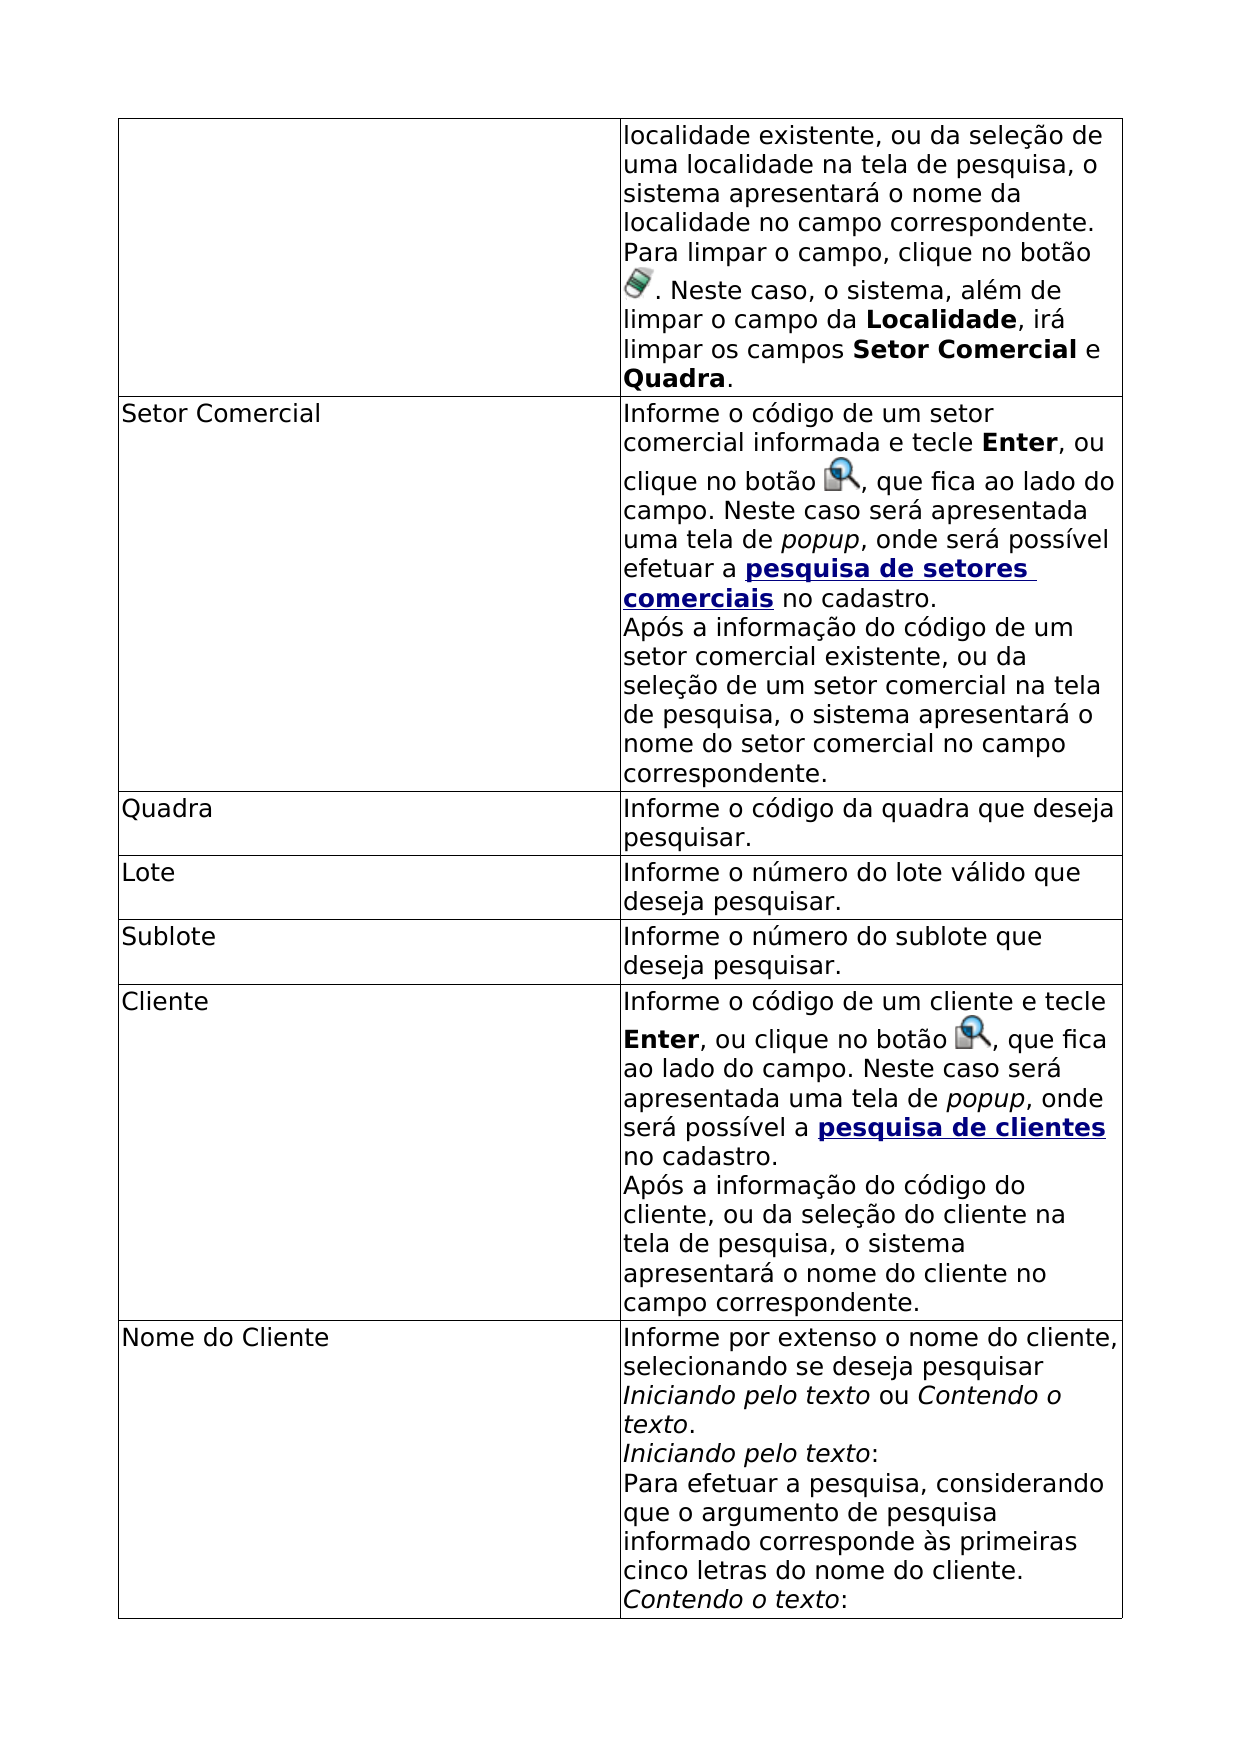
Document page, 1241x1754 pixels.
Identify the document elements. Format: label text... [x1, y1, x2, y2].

table_cell Informe o número do sublote que deseja pesquisar. [621, 920, 1122, 984]
table_cell Setor Comercial [119, 397, 620, 791]
table_cell Nome do Cliente [119, 1321, 620, 1618]
table_cell Informe por extenso o nome do cliente, selecionando se deseja pesquisar Iniciando pelo texto ou Contendo o texto. Iniciando pelo texto: Para efetuar a pesquisa, considerando que o argumento de pesquisa informado corresponde às primeiras cinco letras do nome do cliente. Contendo o texto: [621, 1321, 1122, 1618]
picture [622, 267, 655, 300]
picture [955, 1015, 992, 1049]
table_cell Cliente [119, 985, 620, 1320]
table_cell Sublote [119, 920, 620, 984]
table_cell localidade existente, ou da seleção de uma localidade na tela de pesquisa, o sistema apresentará o nome da localidade no campo correspondente. Para limpar o campo, clique no botão . Neste caso, o sistema, além de limpar o campo da Localidade, irá limpar os campos Setor Comercial e Quadra. [621, 119, 1122, 396]
table_cell Informe o código da quadra que deseja pesquisar. [621, 792, 1122, 855]
table_cell Informe o número do lote válido que deseja pesquisar. [621, 856, 1122, 919]
table_cell [119, 119, 620, 396]
table_cell Quadra [119, 792, 620, 855]
picture [824, 457, 861, 491]
table_cell Informe o código de um cliente e tecle Enter, ou clique no botão , que fica ao lado do campo. Neste caso será apresentada uma tela de popup, onde será possível a pesquisa de clientes no cadastro. Após a informação do código do cliente, ou da seleção do cliente na tela de pesquisa, o sistema apresentará o nome do cliente no campo correspondente. [621, 985, 1122, 1320]
table_cell Lote [119, 856, 620, 919]
table_cell Informe o código de um setor comercial informada e tecle Enter, ou clique no botão , que fica ao lado do campo. Neste caso será apresentada uma tela de popup, onde será possível efetuar a pesquisa de setores comerciais no cadastro. Após a informação do código de um setor comercial existente, ou da seleção de um setor comercial na tela de pesquisa, o sistema apresentará o nome do setor comercial no campo correspondente. [621, 397, 1122, 791]
